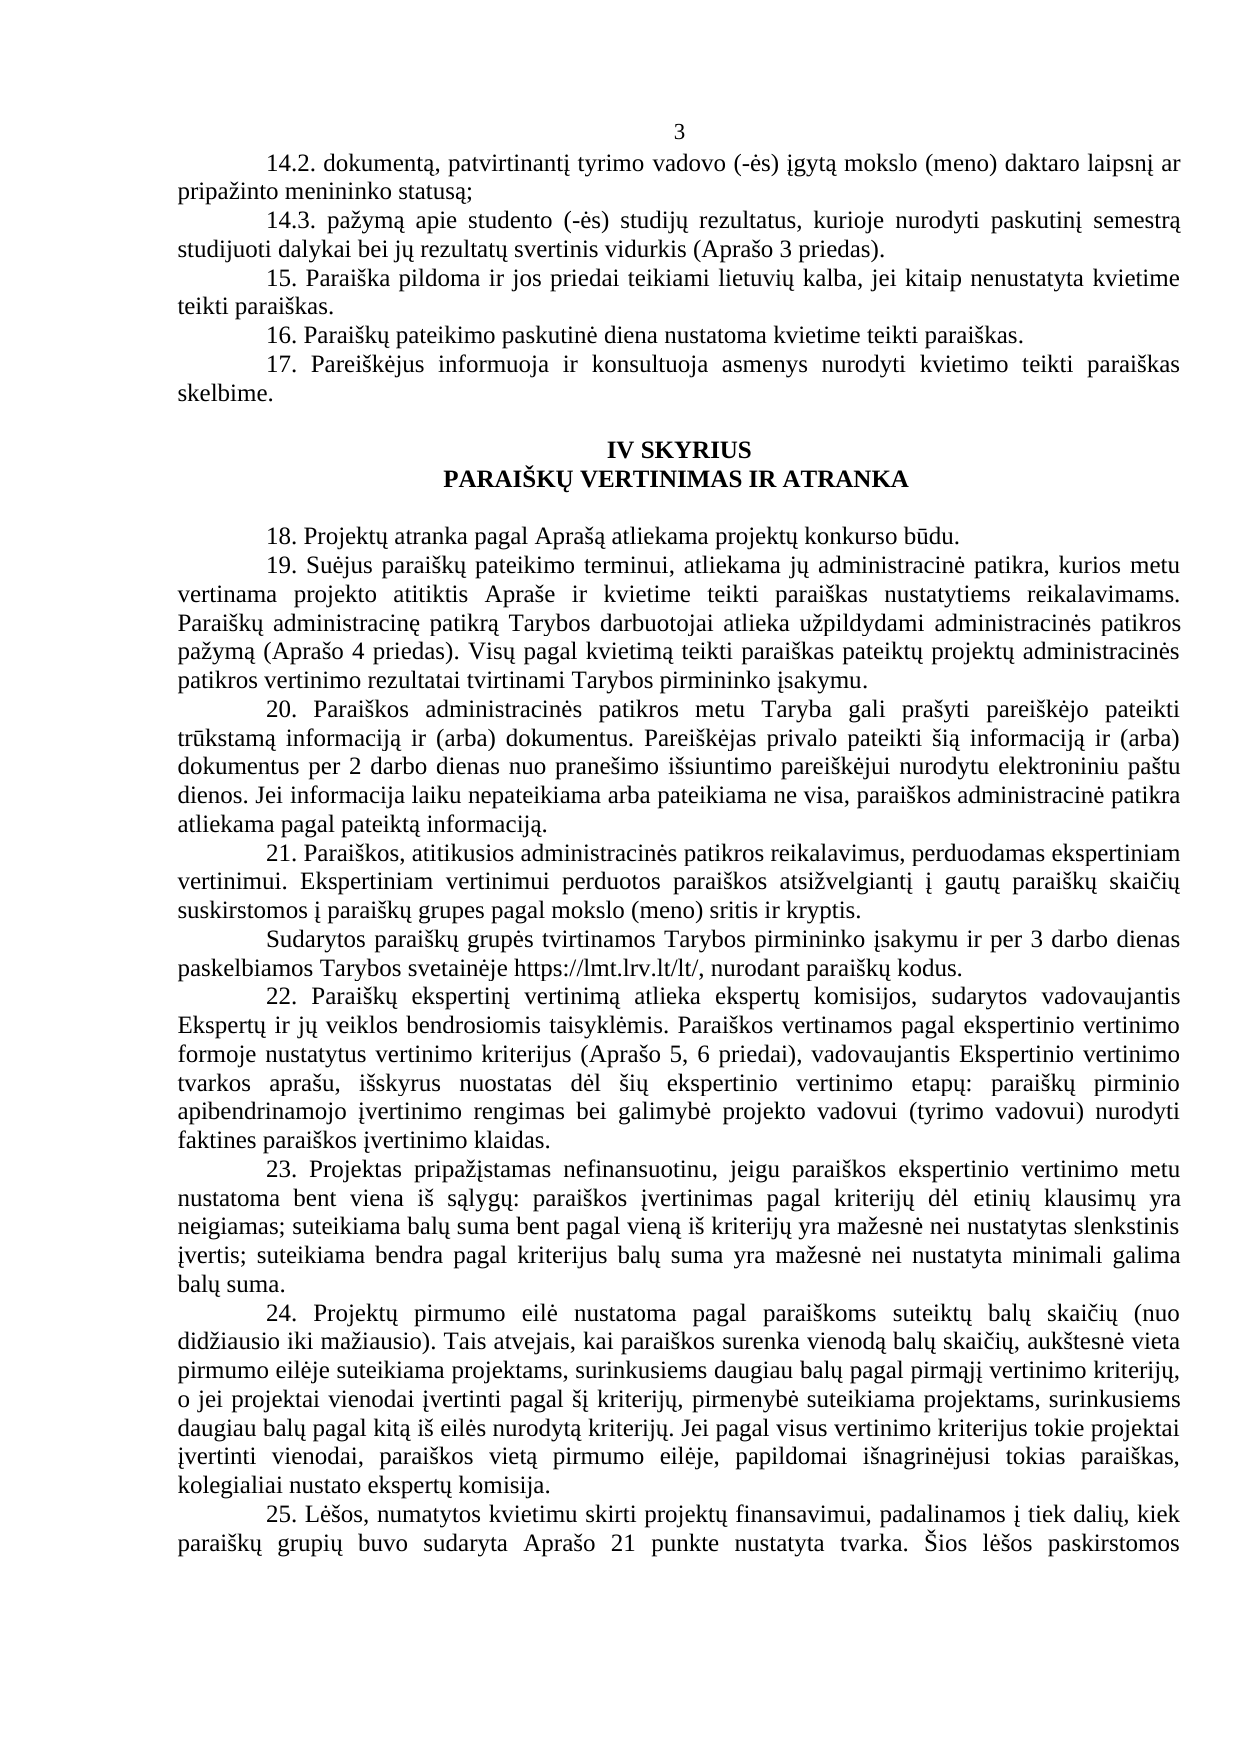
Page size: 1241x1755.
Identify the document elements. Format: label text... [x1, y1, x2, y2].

text 17. Pareiškėjus informuoja ir konsultuoja asmenys nurodyti kvietimo teikti paraiškas skelbime. [177, 349, 1181, 406]
text IV SKYRIUS [177, 435, 1181, 464]
text 18. Projektų atranka pagal Aprašą atliekama projektų konkurso būdu. [177, 521, 1181, 550]
text 15. Paraiška pildoma ir jos priedai teikiami lietuvių kalba, jei kitaip nenustatyta kvietime teikti paraiškas. [177, 263, 1181, 320]
text 19. Suėjus paraiškų pateikimo terminui, atliekama jų administracinė patikra, kurios metu vertinama projekto atitiktis Apraše ir kvietime teikti paraiškas nustatytiems reikalavimams. Paraiškų administracinę patikrą Tarybos darbuotojai atlieka užpildydami administracinės patikros pažymą (Aprašo 4 priedas). Visų pagal kvietimą teikti paraiškas pateiktų projektų administracinės patikros vertinimo rezultatai tvirtinami Tarybos pirmininko įsakymu. [177, 550, 1181, 694]
text 14.3. pažymą apie studento (-ės) studijų rezultatus, kurioje nurodyti paskutinį semestrą studijuoti dalykai bei jų rezultatų svertinis vidurkis (Aprašo 3 priedas). [177, 205, 1181, 263]
text 24. Projektų pirmumo eilė nustatoma pagal paraiškoms suteiktų balų skaičių (nuo didžiausio iki mažiausio). Tais atvejais, kai paraiškos surenka vienodą balų skaičių, aukštesnė vieta pirmumo eilėje suteikiama projektams, surinkusiems daugiau balų pagal pirmąjį vertinimo kriterijų, o jei projektai vienodai įvertinti pagal šį kriterijų, pirmenybė suteikiama projektams, surinkusiems daugiau balų pagal kitą iš eilės nurodytą kriterijų. Jei pagal visus vertinimo kriterijus tokie projektai įvertinti vienodai, paraiškos vietą pirmumo eilėje, papildomai išnagrinėjusi tokias paraiškas, kolegialiai nustato ekspertų komisija. [177, 1298, 1181, 1499]
text 22. Paraiškų ekspertinį vertinimą atlieka ekspertų komisijos, sudarytos vadovaujantis Ekspertų ir jų veiklos bendrosiomis taisyklėmis. Paraiškos vertinamos pagal ekspertinio vertinimo formoje nustatytus vertinimo kriterijus (Aprašo 5, 6 priedai), vadovaujantis Ekspertinio vertinimo tvarkos aprašu, išskyrus nuostatas dėl šių ekspertinio vertinimo etapų: paraiškų pirminio apibendrinamojo įvertinimo rengimas bei galimybė projekto vadovui (tyrimo vadovui) nurodyti faktines paraiškos įvertinimo klaidas. [177, 981, 1181, 1154]
text 14.2. dokumentą, patvirtinantį tyrimo vadovo (-ės) įgytą mokslo (meno) daktaro laipsnį ar pripažinto menininko statusą; [177, 148, 1181, 205]
text 25. Lėšos, numatytos kvietimu skirti projektų finansavimui, padalinamos į tiek dalių, kiek paraiškų grupių buvo sudaryta Aprašo 21 punkte nustatyta tvarka. Šios lėšos paskirstomos [177, 1499, 1181, 1556]
text 21. Paraiškos, atitikusios administracinės patikros reikalavimus, perduodamas ekspertiniam vertinimui. Ekspertiniam vertinimui perduotos paraiškos atsižvelgiantį į gautų paraiškų skaičių suskirstomos į paraiškų grupes pagal mokslo (meno) sritis ir kryptis. [177, 838, 1181, 924]
text 16. Paraiškų pateikimo paskutinė diena nustatoma kvietime teikti paraiškas. [177, 320, 1181, 349]
text PARAIŠKŲ VERTINIMAS IR ATRANKA [177, 464, 1181, 493]
text 20. Paraiškos administracinės patikros metu Taryba gali prašyti pareiškėjo pateikti trūkstamą informaciją ir (arba) dokumentus. Pareiškėjas privalo pateikti šią informaciją ir (arba) dokumentus per 2 darbo dienas nuo pranešimo išsiuntimo pareiškėjui nurodytu elektroniniu paštu dienos. Jei informacija laiku nepateikiama arba pateikiama ne visa, paraiškos administracinė patikra atliekama pagal pateiktą informaciją. [177, 694, 1181, 838]
text Sudarytos paraiškų grupės tvirtinamos Tarybos pirmininko įsakymu ir per 3 darbo dienas paskelbiamos Tarybos svetainėje https://lmt.lrv.lt/lt/, nurodant paraiškų kodus. [177, 924, 1181, 981]
text 23. Projektas pripažįstamas nefinansuotinu, jeigu paraiškos ekspertinio vertinimo metu nustatoma bent viena iš sąlygų: paraiškos įvertinimas pagal kriterijų dėl etinių klausimų yra neigiamas; suteikiama balų suma bent pagal vieną iš kriterijų yra mažesnė nei nustatytas slenkstinis įvertis; suteikiama bendra pagal kriterijus balų suma yra mažesnė nei nustatyta minimali galima balų suma. [177, 1154, 1181, 1298]
